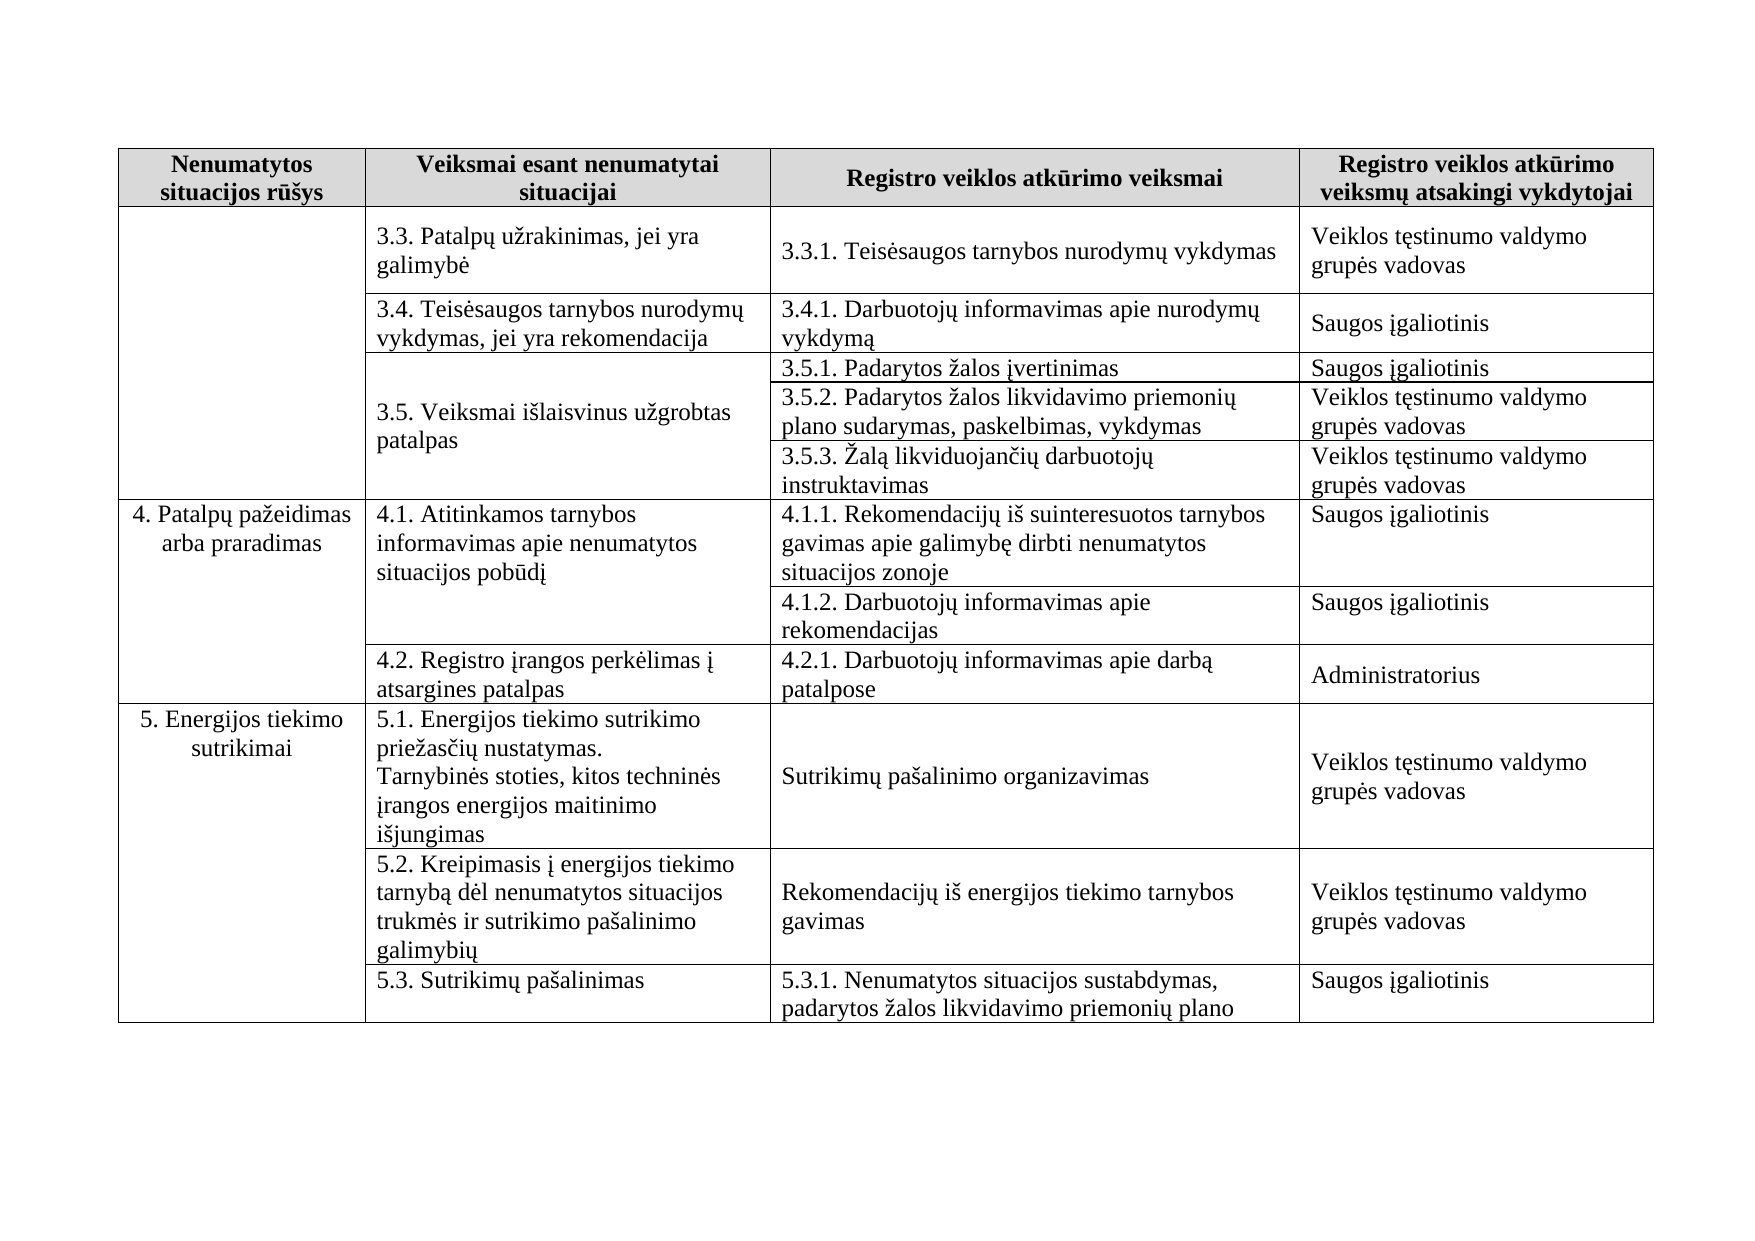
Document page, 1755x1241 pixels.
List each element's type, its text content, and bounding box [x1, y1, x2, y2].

table_cell Veiklos tęstinumo valdymo grupės vadovas [1300, 383, 1653, 440]
table_cell 4.1.2. Darbuotojų informavimas apie rekomendacijas [771, 587, 1299, 644]
table_cell [119, 352, 365, 381]
table_header Nenumatytos situacijos rūšys [119, 149, 365, 206]
table_cell Veiklos tęstinumo valdymo grupės vadovas [1300, 207, 1653, 293]
table_cell 3.4.1. Darbuotojų informavimas apie nurodymų vykdymą [771, 294, 1299, 352]
table_cell [119, 207, 365, 293]
table_cell 3.5.1. Padarytos žalos įvertinimas [771, 353, 1299, 381]
table_header Registro veiklos atkūrimo veiksmai [771, 149, 1299, 206]
table_header Registro veiklos atkūrimo veiksmų atsakingi vykdytojai [1300, 149, 1653, 206]
table_cell Veiklos tęstinumo valdymo grupės vadovas [1300, 441, 1653, 498]
table_cell Veiklos tęstinumo valdymo grupės vadovas [1300, 704, 1653, 848]
table_cell [119, 381, 365, 440]
table_cell 3.5.2. Padarytos žalos likvidavimo priemonių plano sudarymas, paskelbimas, vykdymas [771, 383, 1299, 440]
table_cell 5. Energijos tiekimo sutrikimai [119, 704, 365, 1022]
table_cell 5.3. Sutrikimų pašalinimas [366, 965, 770, 1022]
table_cell Veiklos tęstinumo valdymo grupės vadovas [1300, 849, 1653, 964]
table_cell 5.2. Kreipimasis į energijos tiekimo tarnybą dėl nenumatytos situacijos trukmės ir sutrikimo pašalinimo galimybių [366, 849, 770, 964]
table_cell Saugos įgaliotinis [1300, 294, 1653, 352]
table_cell Saugos įgaliotinis [1300, 965, 1653, 1022]
table_cell [119, 440, 365, 498]
table_cell 4.1. Atitinkamos tarnybos informavimas apie nenumatytos situacijos pobūdį [366, 500, 770, 644]
table_cell Saugos įgaliotinis [1300, 500, 1653, 586]
table_cell 3.5. Veiksmai išlaisvinus užgrobtas patalpas [366, 353, 770, 498]
table_cell 4. Patalpų pažeidimas arba praradimas [119, 500, 365, 703]
table_header Veiksmai esant nenumatytai situacijai [366, 149, 770, 206]
table_cell 5.3.1. Nenumatytos situacijos sustabdymas, padarytos žalos likvidavimo priemonių plano [771, 965, 1299, 1022]
table_cell Rekomendacijų iš energijos tiekimo tarnybos gavimas [771, 849, 1299, 964]
table_cell 3.3. Patalpų užrakinimas, jei yra galimybė [366, 207, 770, 293]
table_cell 3.4. Teisėsaugos tarnybos nurodymų vykdymas, jei yra rekomendacija [366, 294, 770, 352]
table_cell 4.1.1. Rekomendacijų iš suinteresuotos tarnybos gavimas apie galimybę dirbti nenumatytos situacijos zonoje [771, 500, 1299, 586]
table_cell 4.2. Registro įrangos perkėlimas į atsargines patalpas [366, 645, 770, 703]
table_cell Saugos įgaliotinis [1300, 353, 1653, 381]
table_cell 4.2.1. Darbuotojų informavimas apie darbą patalpose [771, 645, 1299, 703]
table_cell Administratorius [1300, 645, 1653, 703]
table_cell 5.1. Energijos tiekimo sutrikimo priežasčių nustatymas. Tarnybinės stoties, kitos techninės įrangos energijos maitinimo išjungimas [366, 704, 770, 848]
table_cell Saugos įgaliotinis [1300, 587, 1653, 644]
table_cell [119, 293, 365, 352]
table_cell Sutrikimų pašalinimo organizavimas [771, 704, 1299, 848]
table_cell 3.5.3. Žalą likviduojančių darbuotojų instruktavimas [771, 441, 1299, 498]
table_cell 3.3.1. Teisėsaugos tarnybos nurodymų vykdymas [771, 207, 1299, 293]
